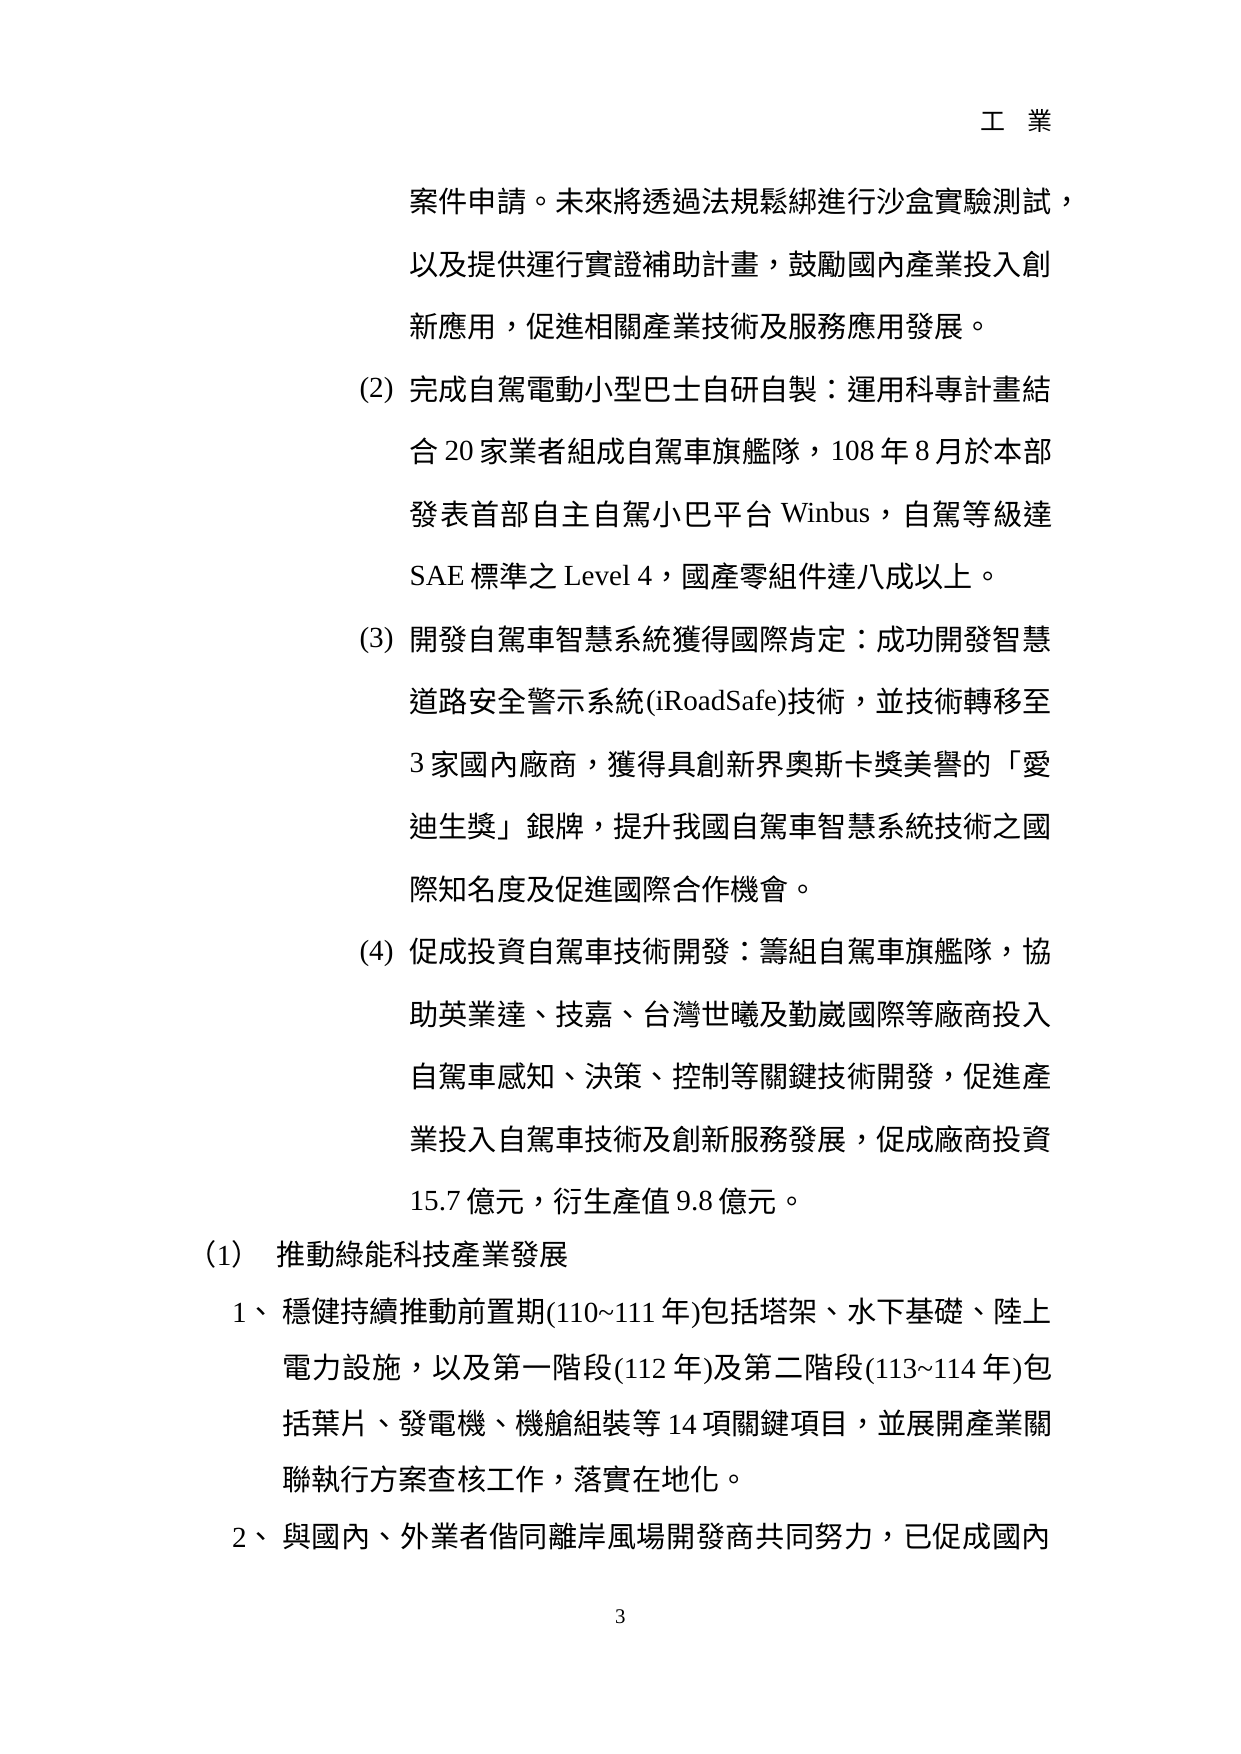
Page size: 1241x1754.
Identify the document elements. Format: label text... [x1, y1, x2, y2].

list 完成自駕電動小型巴士自研自製：運用科專計畫結合20家業者組成自駕車旗艦隊，108年8月於本部發表首部自主自駕小巴平台Winbus，自駕等級達SAE標準之Level 4，國產零組件達八成以上。 [359, 346, 1053, 596]
list 開發自駕車智慧系統獲得國際肯定：成功開發智慧道路安全警示系統(iRoadSafe)技術，並技術轉移至3家國內廠商，獲得具創新界奧斯卡獎美譽的「愛迪生獎」銀牌，提升我國自駕車智慧系統技術之國際知名度及促進國際合作機會。 [359, 596, 1053, 908]
list 建構創新實驗發展環境：「無人載具科技創新實驗條例」於108年6月1日施行，為全球首創涵蓋車/船/機之實驗條例，相關管理、審查、安全事故評估、牌照核發之子法已於108年10月15日陸續完成公告，並於108年10月25日公告受理創新實驗案件申請。未來將透過法規鬆綁進行沙盒實驗測試，以及提供運行實證補助計畫，鼓勵國內產業投入創新應用，促進相關產業技術及服務應用發展。 [359, 158, 1053, 346]
list 促成投資自駕車技術開發：籌組自駕車旗艦隊，協助英業達、技嘉、台灣世曦及勤崴國際等廠商投入自駕車感知、決策、控制等關鍵技術開發，促進產業投入自駕車技術及創新服務發展，促成廠商投資15.7億元，衍生產值9.8億元。 [359, 908, 1053, 1221]
list 與國內、外業者偕同離岸風場開發商共同努力，已促成國內業者投資水下基礎製造廠、塔架廠、機艙組裝廠等廠房興建，帶動上中下游供應鏈投資累計達163.5億元。 [232, 1502, 1053, 1558]
list 推動綠能科技產業發展 [187, 1221, 1053, 1277]
list 穩健持續推動前置期(110~111年)包括塔架、水下基礎、陸上電力設施，以及第一階段(112年)及第二階段(113~114年)包括葉片、發電機、機艙組裝等14項關鍵項目，並展開產業關聯執行方案查核工作，落實在地化。 [232, 1277, 1053, 1502]
